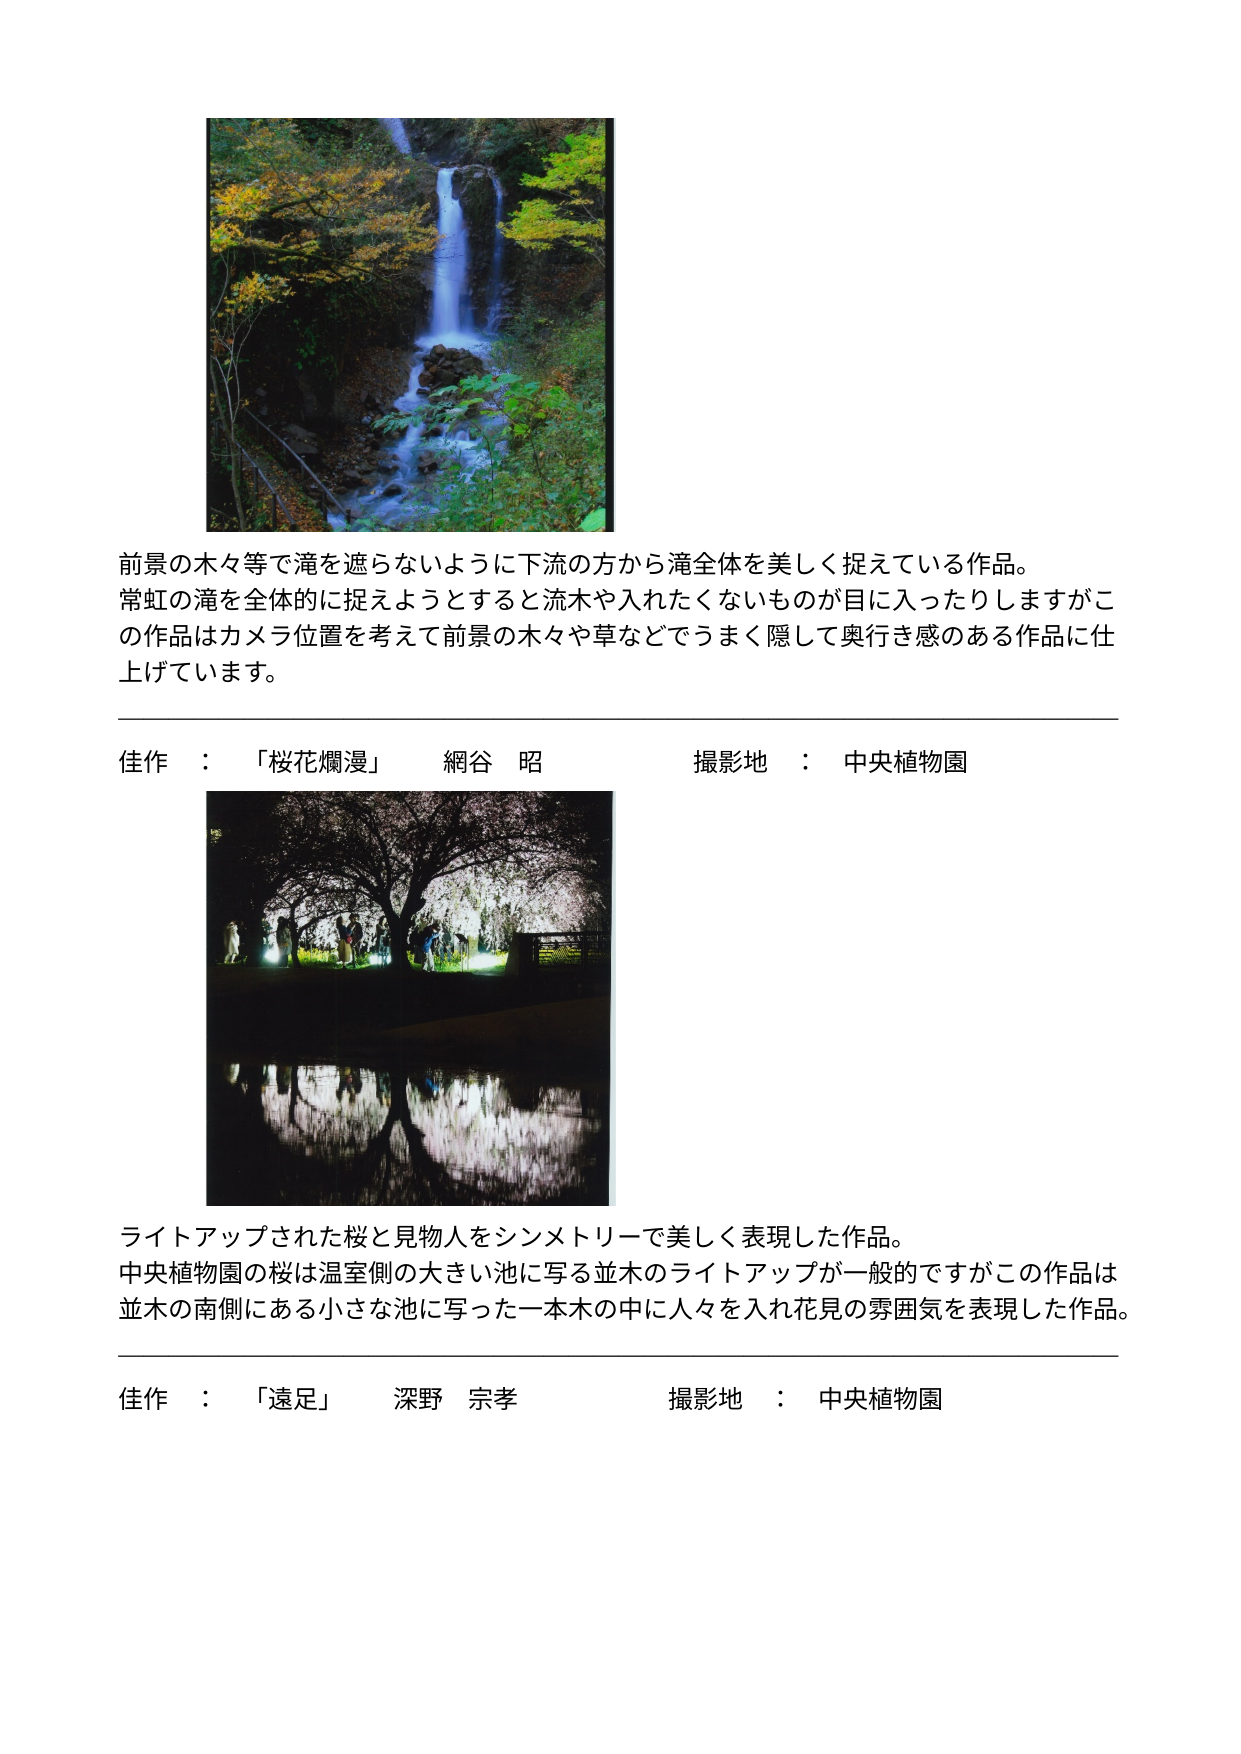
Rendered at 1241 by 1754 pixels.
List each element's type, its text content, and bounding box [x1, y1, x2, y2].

text 佳作 ： 「桜花爛漫」 網谷 昭 撮影地 ： 中央植物園 [118, 743, 1122, 779]
text ―――――――――――――――――――――――――――――――――――――――― [118, 702, 1122, 730]
text ―――――――――――――――――――――――――――――――――――――――― [118, 1339, 1122, 1367]
text ライトアップされた桜と見物人をシンメトリーで美しく表現した作品。 中央植物園の桜は温室側の大きい池に写る並木のライトアップが一般的ですがこの作品は並木の南側にある小さな池に写った一本木の中に人々を入れ花見の雰囲気を表現した作品。 [118, 1217, 1122, 1326]
text 佳作 ： 「遠足」 深野 宗孝 撮影地 ： 中央植物園 [118, 1380, 1122, 1416]
text 前景の木々等で滝を遮らないように下流の方から滝全体を美しく捉えている作品。 常虹の滝を全体的に捉えようとすると流木や入れたくないものが目に入ったりしますがこの作品はカメラ位置を考えて前景の木々や草などでうまく隠して奥行き感のある作品に仕上げています。 [118, 544, 1122, 689]
